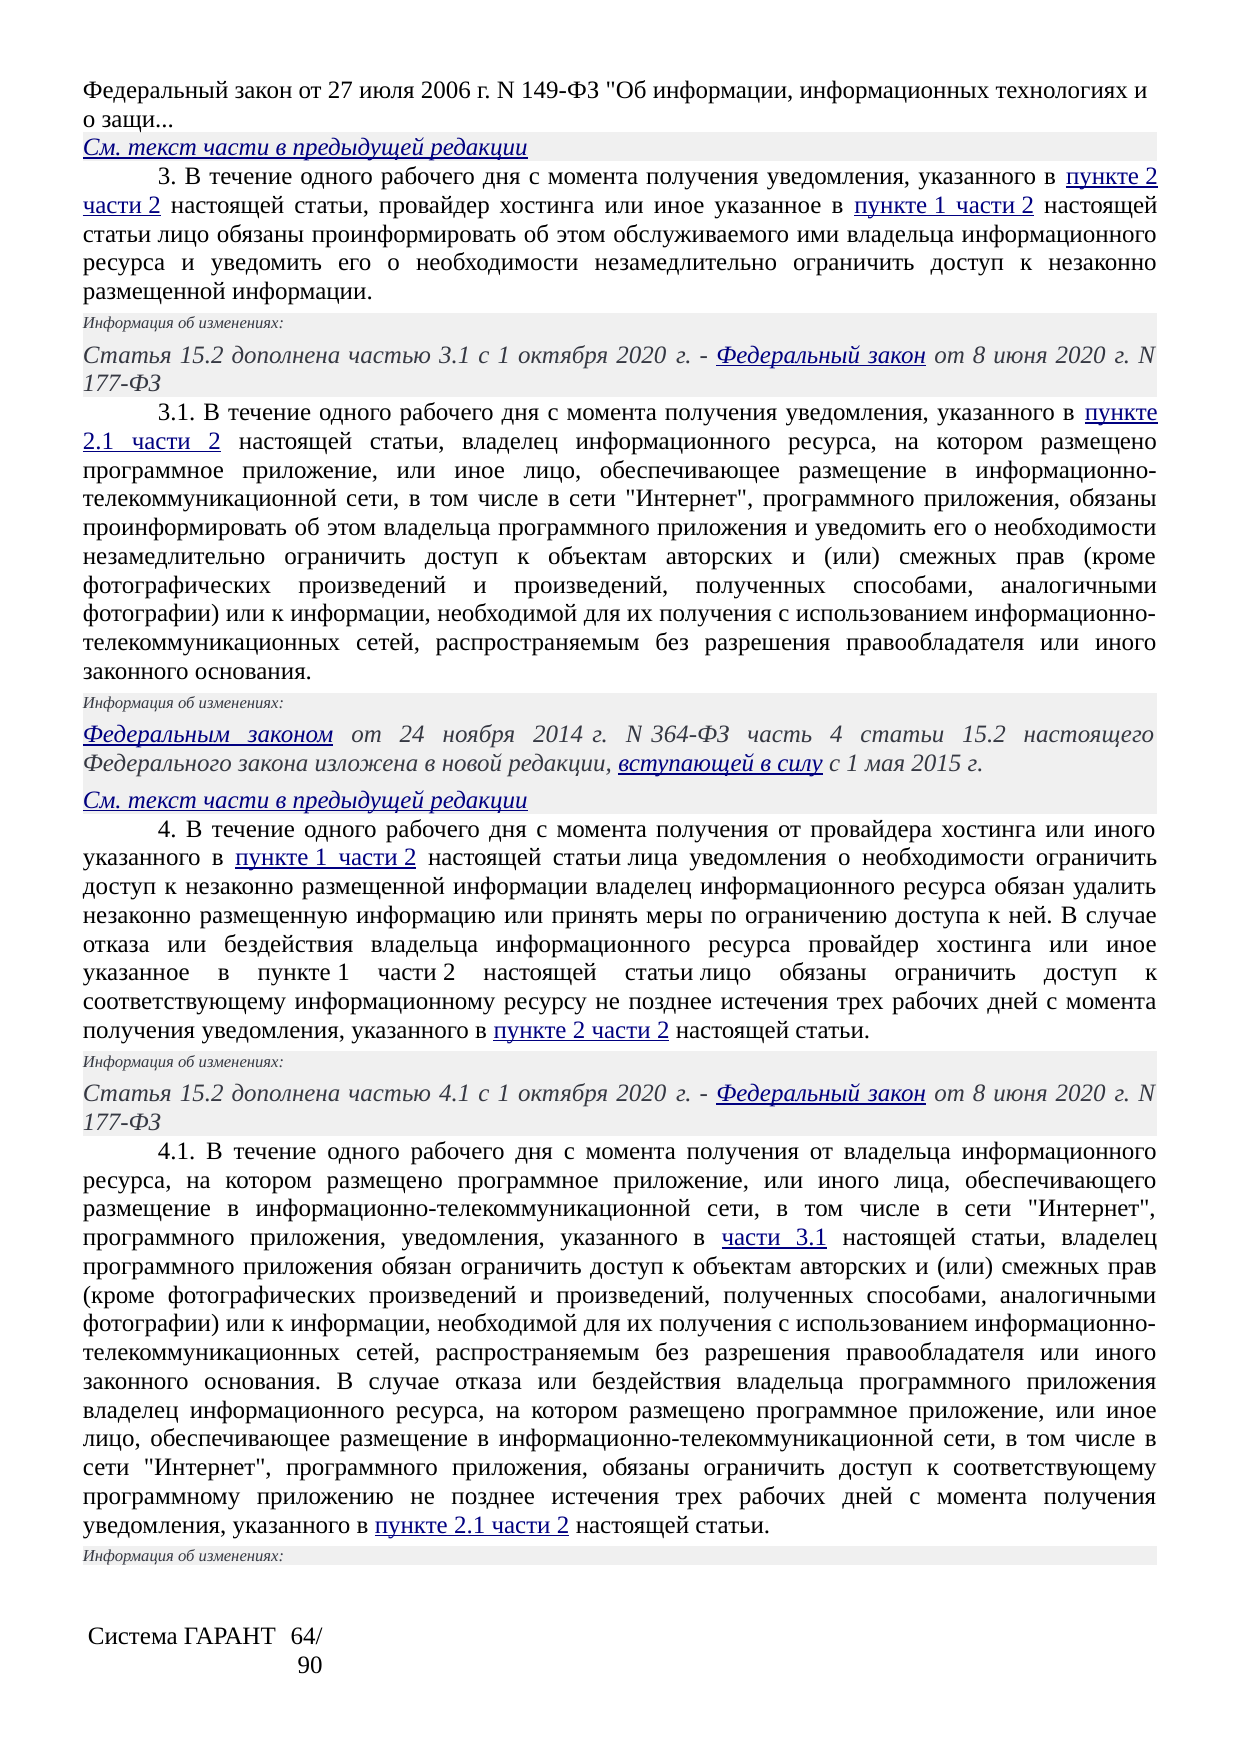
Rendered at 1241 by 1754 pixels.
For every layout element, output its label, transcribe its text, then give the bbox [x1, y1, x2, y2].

text Федеральным законом от 24 ноября 2014 г. N 364-ФЗ часть 4 статьи 15.2 настоящего Федерального закона изложена в новой редакции, вступающей в силу с 1 мая 2015 г. [986, 748, 1157, 777]
text 3. В течение одного рабочего дня с момента получения уведомления, указанного в пункте 2 части 2 настоящей статьи, провайдер хостинга или иное указанное в пункте 1 части 2 настоящей статьи лицо обязаны проинформировать об этом обслуживаемого ими владельца информационного ресурса и уведомить его о необходимости незамедлительно ограничить доступ к незаконно размещенной информации. [83, 161, 1157, 305]
text Статья 15.2 дополнена частью 4.1 с 1 октября 2020 г. - Федеральный закон от 8 июня 2020 г. N 177-ФЗ [163, 1107, 1157, 1136]
text См. текст части в предыдущей редакции [530, 785, 1157, 814]
text Статья 15.2 дополнена частью 3.1 с 1 октября 2020 г. - Федеральный закон от 8 июня 2020 г. N 177-ФЗ [83, 368, 1157, 397]
text Информация об изменениях: [286, 693, 1157, 712]
text Информация об изменениях: [286, 1546, 1157, 1565]
text Информация об изменениях: [286, 313, 1157, 332]
text 4. В течение одного рабочего дня с момента получения от провайдера хостинга или иного указанного в пункте 1 части 2 настоящей статьи лица уведомления о необходимости ограничить доступ к незаконно размещенной информации владелец информационного ресурса обязан удалить незаконно размещенную информацию или принять меры по ограничению доступа к ней. В случае отказа или бездействия владельца информационного ресурса провайдер хостинга или иное указанное в пункте 1 части 2 настоящей статьи лицо обязаны ограничить доступ к соответствующему информационному ресурсу не позднее истечения трех рабочих дней с момента получения уведомления, указанного в пункте 2 части 2 настоящей статьи. [83, 814, 1157, 1044]
text 3.1. В течение одного рабочего дня с момента получения уведомления, указанного в пункте 2.1 части 2 настоящей статьи, владелец информационного ресурса, на котором размещено программное приложение, или иное лицо, обеспечивающее размещение в информационно-телекоммуникационной сети, в том числе в сети "Интернет", программного приложения, обязаны проинформировать об этом владельца программного приложения и уведомить его о необходимости незамедлительно ограничить доступ к объектам авторских и (или) смежных прав (кроме фотографических произведений и произведений, полученных способами, аналогичными фотографии) или к информации, необходимой для их получения с использованием информационно-телекоммуникационных сетей, распространяемым без разрешения правообладателя или иного законного основания. [83, 397, 1157, 685]
text 4.1. В течение одного рабочего дня с момента получения от владельца информационного ресурса, на котором размещено программное приложение, или иного лица, обеспечивающего размещение в информационно-телекоммуникационной сети, в том числе в сети "Интернет", программного приложения, уведомления, указанного в части 3.1 настоящей статьи, владелец программного приложения обязан ограничить доступ к объектам авторских и (или) смежных прав (кроме фотографических произведений и произведений, полученных способами, аналогичными фотографии) или к информации, необходимой для их получения с использованием информационно-телекоммуникационных сетей, распространяемым без разрешения правообладателя или иного законного основания. В случае отказа или бездействия владельца программного приложения владелец информационного ресурса, на котором размещено программное приложение, или иное лицо, обеспечивающее размещение в информационно-телекоммуникационной сети, в том числе в сети "Интернет", программного приложения, обязаны ограничить доступ к соответствующему программному приложению не позднее истечения трех рабочих дней с момента получения уведомления, указанного в пункте 2.1 части 2 настоящей статьи. [83, 1136, 1157, 1538]
text См. текст части в предыдущей редакции [83, 132, 1157, 161]
text Информация об изменениях: [286, 1051, 1157, 1071]
